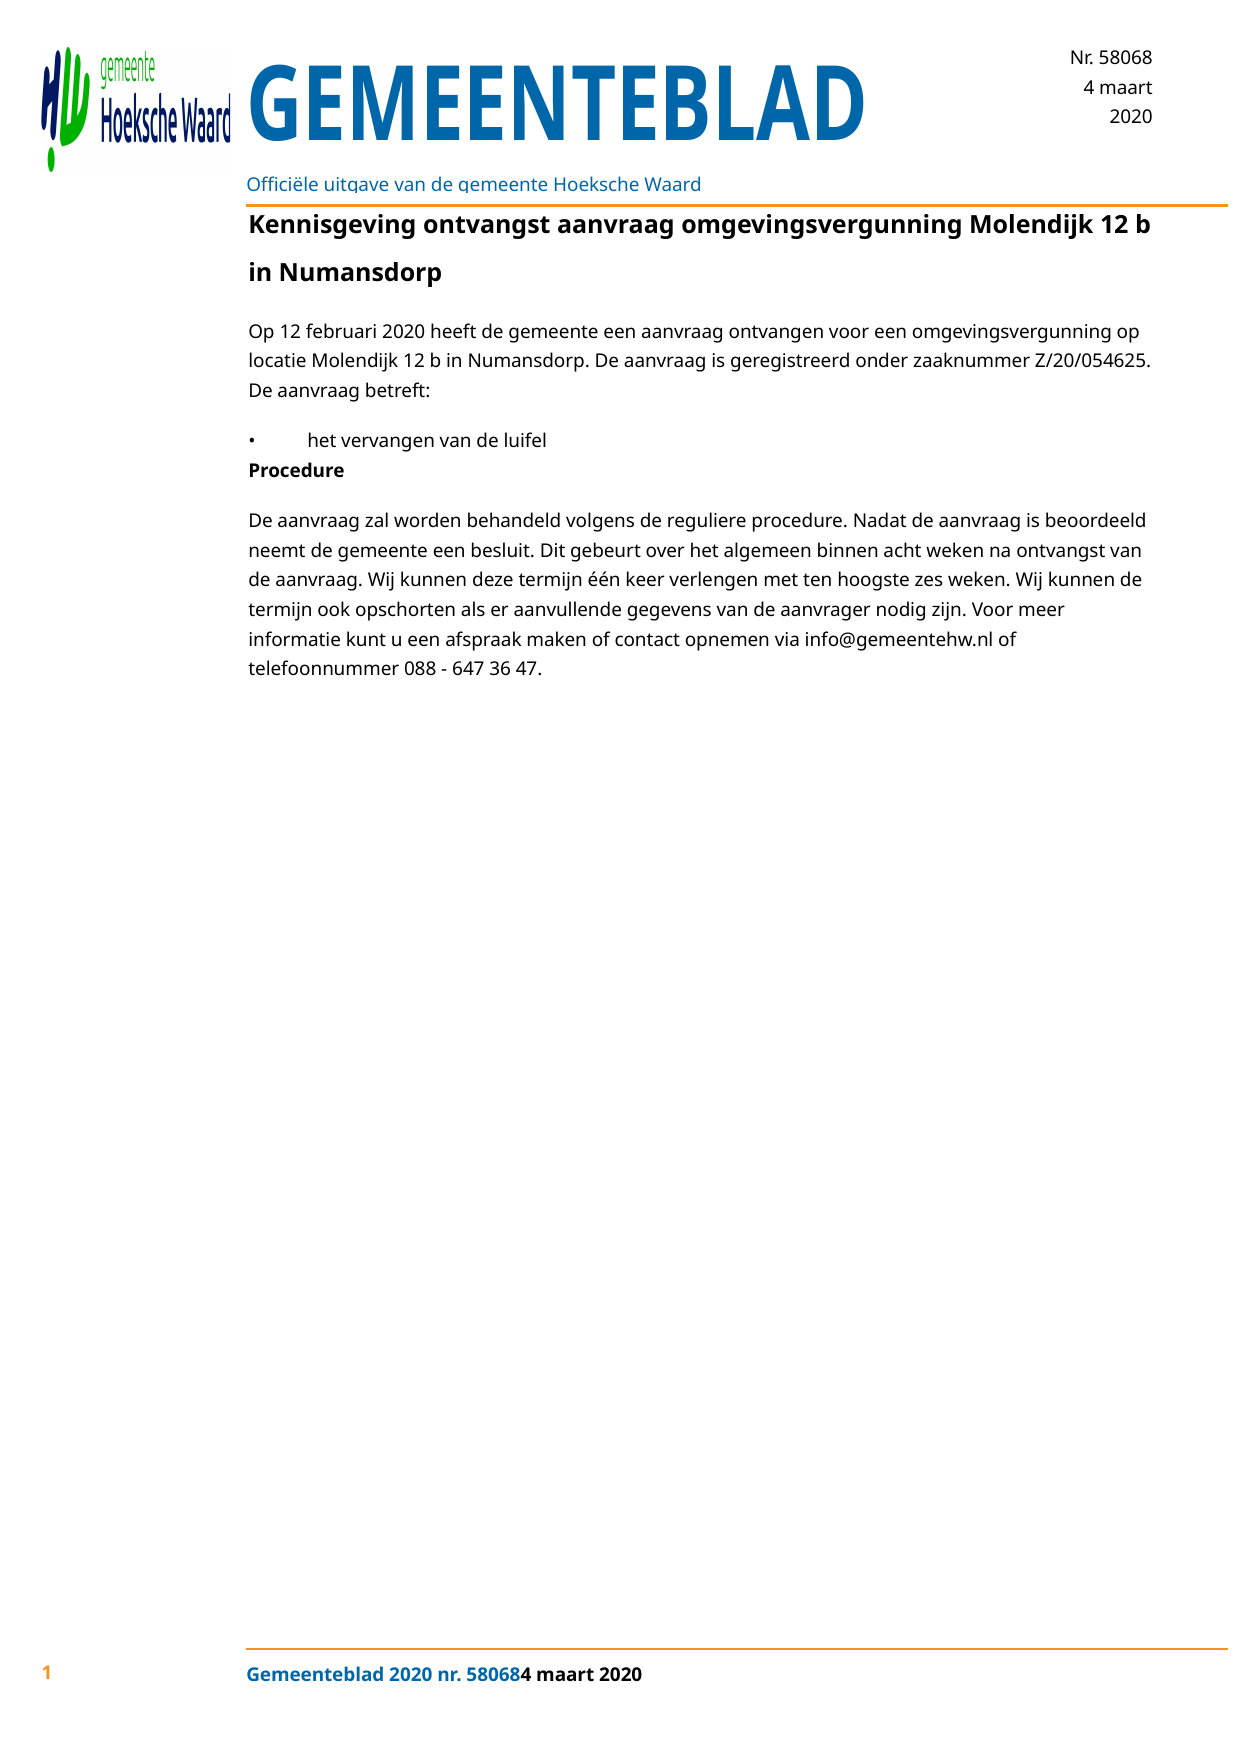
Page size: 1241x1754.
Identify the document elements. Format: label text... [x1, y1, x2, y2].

picture [41, 47, 231, 172]
text Kennisgeving ontvangst aanvraag omgevingsvergunning Molendijk 12 b in Numansdorp [248, 207, 1152, 288]
list het vervangen van de luifel [248, 427, 1152, 453]
text De aanvraag zal worden behandeld volgens de reguliere procedure. Nadat de aanvraag is beoordeeld neemt de gemeente een besluit. Dit gebeurt over het algemeen binnen acht weken na ontvangst van de aanvraag. Wij kunnen deze termijn één keer verlengen met ten hoogste zes weken. Wij kunnen de termijn ook opschorten als er aanvullende gegevens van de aanvrager nodig zijn. Voor meer informatie kunt u een afspraak maken of contact opnemen via info@gemeentehw.nl of telefoonnummer 088 - 647 36 47. [248, 507, 1152, 681]
text Procedure [248, 457, 1152, 483]
text Op 12 februari 2020 heeft de gemeente een aanvraag ontvangen voor een omgevingsvergunning op locatie Molendijk 12 b in Numansdorp. De aanvraag is geregistreerd onder zaaknummer Z/20/054625. De aanvraag betreft: [248, 318, 1152, 403]
